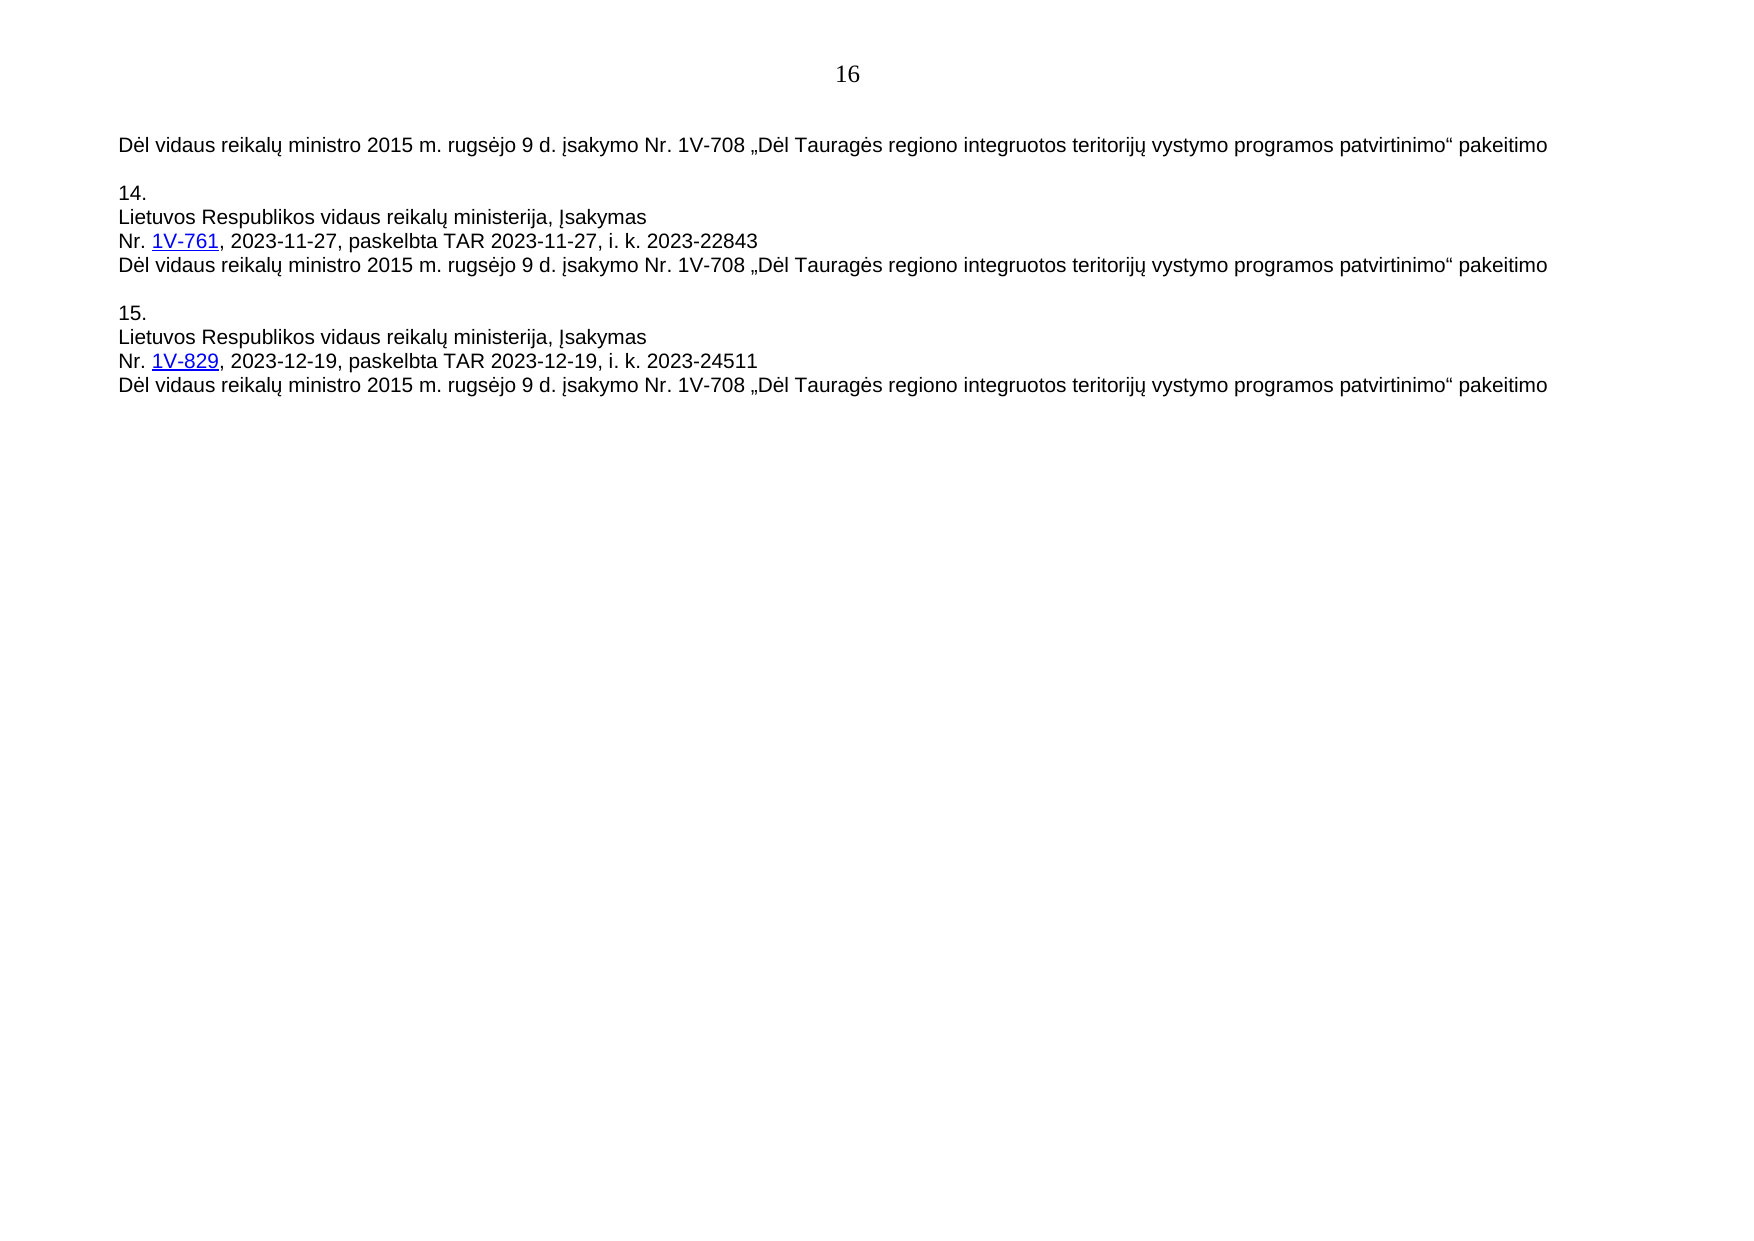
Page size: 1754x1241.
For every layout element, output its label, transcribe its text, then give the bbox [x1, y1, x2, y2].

text Dėl vidaus reikalų ministro 2015 m. rugsėjo 9 d. įsakymo Nr. 1V-708 „Dėl Tauragės regiono integruotos teritorijų vystymo programos patvirtinimo“ pakeitimo [118, 253, 1577, 277]
text 15. [118, 301, 1577, 324]
text Lietuvos Respublikos vidaus reikalų ministerija, Įsakymas [118, 324, 1577, 348]
text Dėl vidaus reikalų ministro 2015 m. rugsėjo 9 d. įsakymo Nr. 1V-708 „Dėl Tauragės regiono integruotos teritorijų vystymo programos patvirtinimo“ pakeitimo [118, 372, 1577, 396]
text Lietuvos Respublikos vidaus reikalų ministerija, Įsakymas [118, 205, 1577, 229]
text 14. [118, 181, 1577, 205]
text Dėl vidaus reikalų ministro 2015 m. rugsėjo 9 d. įsakymo Nr. 1V-708 „Dėl Tauragės regiono integruotos teritorijų vystymo programos patvirtinimo“ pakeitimo [118, 133, 1577, 157]
text Nr. 1V-761, 2023-11-27, paskelbta TAR 2023-11-27, i. k. 2023-22843 [118, 229, 1577, 253]
text Nr. 1V-829, 2023-12-19, paskelbta TAR 2023-12-19, i. k. 2023-24511 [118, 348, 1577, 372]
